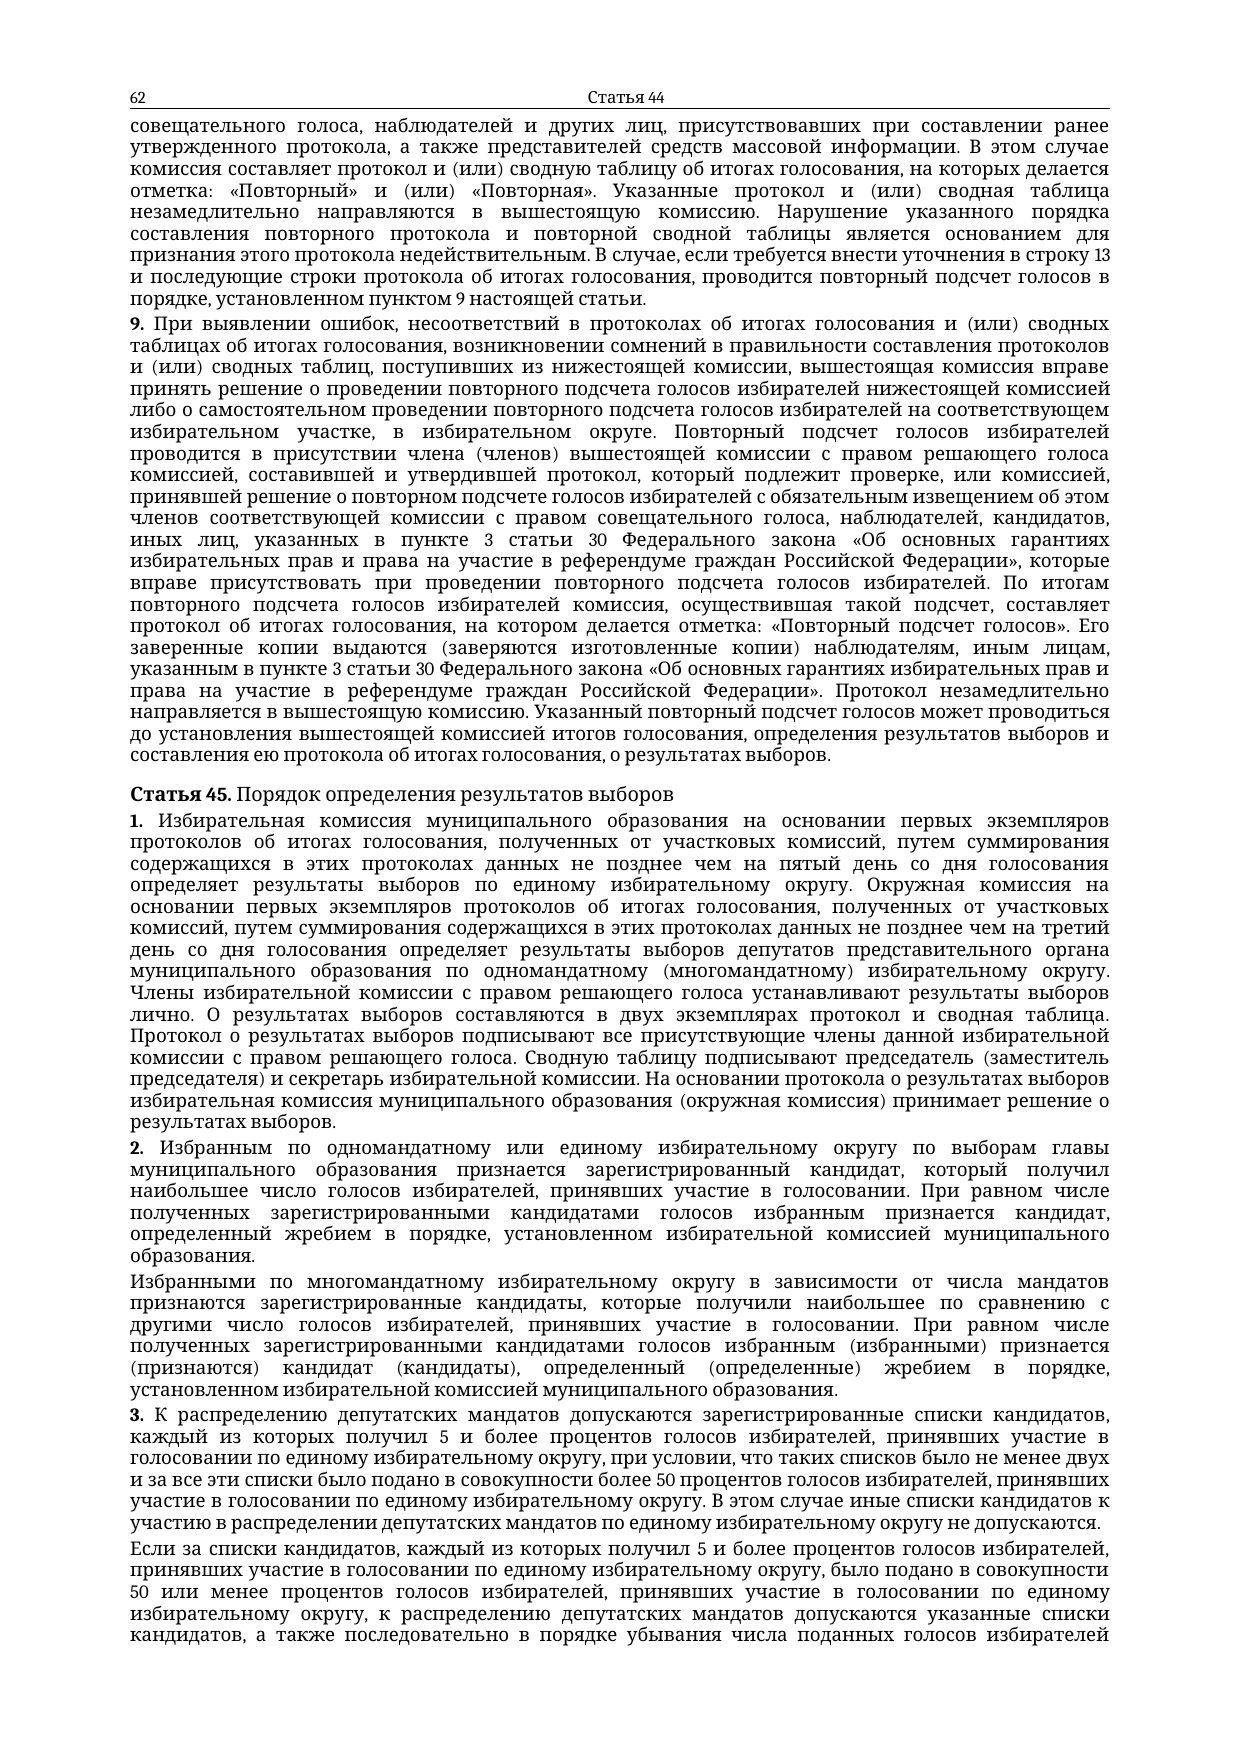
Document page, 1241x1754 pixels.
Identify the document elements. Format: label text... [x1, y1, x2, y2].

text 2. Избранным по одномандатному или единому избирательному округу по выборам главы муниципального образования признается зарегистрированный кандидат, который получил наибольшее число голосов избирателей, принявших участие в голосовании. При равном числе полученных зарегистрированными кандидатами голосов избранным признается кандидат, определенный жребием в порядке, установленном избирательной комиссией муниципального образования. [130, 1138, 1110, 1267]
text Если за списки кандидатов, каждый из которых получил 5 и более процентов голосов избирателей, принявших участие в голосовании по единому избирательному округу, было подано в совокупности 50 или менее процентов голосов избирателей, принявших участие в голосовании по единому избирательному округу, к распределению депутатских мандатов допускаются указанные списки кандидатов, а также последовательно в порядке убывания числа поданных голосов избирателей [130, 1538, 1110, 1646]
text 1. Избирательная комиссия муниципального образования на основании первых экземпляров протоколов об итогах голосования, полученных от участковых комиссий, путем суммирования содержащихся в этих протоколах данных не позднее чем на пятый день со дня голосования определяет результаты выборов по единому избирательному округу. Окружная комиссия на основании первых экземпляров протоколов об итогах голосования, полученных от участковых комиссий, путем суммирования содержащихся в этих протоколах данных не позднее чем на третий день со дня голосования определяет результаты выборов депутатов представительного органа муниципального образования по одномандатному (многомандатному) избирательному округу. Члены избирательной комиссии с правом решающего голоса устанавливают результаты выборов лично. О результатах выборов составляются в двух экземплярах протокол и сводная таблица. Протокол о результатах выборов подписывают все присутствующие члены данной избирательной комиссии с правом решающего голоса. Сводную таблицу подписывают председатель (заместитель председателя) и секретарь избирательной комиссии. На основании протокола о результатах выборов избирательная комиссия муниципального образования (окружная комиссия) принимает решение о результатах выборов. [130, 810, 1110, 1133]
text 3. К распределению депутатских мандатов допускаются зарегистрированные списки кандидатов, каждый из которых получил 5 и более процентов голосов избирателей, принявших участие в голосовании по единому избирательному округу, при условии, что таких списков было не менее двух и за все эти списки было подано в совокупности более 50 процентов голосов избирателей, принявших участие в голосовании по единому избирательному округу. В этом случае иные списки кандидатов к участию в распределении депутатских мандатов по единому избирательному округу не допускаются. [130, 1405, 1110, 1534]
text совещательного голоса, наблюдателей и других лиц, присутствовавших при составлении ранее утвержденного протокола, а также представителей средств массовой информации. В этом случае комиссия составляет протокол и (или) сводную таблицу об итогах голосования, на которых делается отметка: «Повторный» и (или) «Повторная». Указанные протокол и (или) сводная таблица незамедлительно направляются в вышестоящую комиссию. Нарушение указанного порядка составления повторного протокола и повторной сводной таблицы является основанием для признания этого протокола недействительным. В случае, если требуется внести уточнения в строку 13 и последующие строки протокола об итогах голосования, проводится повторный подсчет голосов в порядке, установленном пунктом 9 настоящей статьи. [130, 116, 1110, 309]
text 9. При выявлении ошибок, несоответствий в протоколах об итогах голосования и (или) сводных таблицах об итогах голосования, возникновении сомнений в правильности составления протоколов и (или) сводных таблиц, поступивших из нижестоящей комиссии, вышестоящая комиссия вправе принять решение о проведении повторного подсчета голосов избирателей нижестоящей комиссией либо о самостоятельном проведении повторного подсчета голосов избирателей на соответствующем избирательном участке, в избирательном округе. Повторный подсчет голосов избирателей проводится в присутствии члена (членов) вышестоящей комиссии с правом решающего голоса комиссией, составившей и утвердившей протокол, который подлежит проверке, или комиссией, принявшей решение о повторном подсчете голосов избирателей с обязательным извещением об этом членов соответствующей комиссии с правом совещательного голоса, наблюдателей, кандидатов, иных лиц, указанных в пункте 3 статьи 30 Федерального закона «Об основных гарантиях избирательных прав и права на участие в референдуме граждан Российской Федерации», которые вправе присутствовать при проведении повторного подсчета голосов избирателей. По итогам повторного подсчета голосов избирателей комиссия, осуществившая такой подсчет, составляет протокол об итогах голосования, на котором делается отметка: «Повторный подсчет голосов». Его заверенные копии выдаются (заверяются изготовленные копии) наблюдателям, иным лицам, указанным в пункте 3 статьи 30 Федерального закона «Об основных гарантиях избирательных прав и права на участие в референдуме граждан Российской Федерации». Протокол незамедлительно направляется в вышестоящую комиссию. Указанный повторный подсчет голосов может проводиться до установления вышестоящей комиссией итогов голосования, определения результатов выборов и составления ею протокола об итогах голосования, о результатах выборов. [130, 314, 1110, 767]
text Избранными по многомандатному избирательному округу в зависимости от числа мандатов признаются зарегистрированные кандидаты, которые получили наибольшее по сравнению с другими число голосов избирателей, принявших участие в голосовании. При равном числе полученных зарегистрированными кандидатами голосов избранным (избранными) признается (признаются) кандидат (кандидаты), определенный (определенные) жребием в порядке, установленном избирательной комиссией муниципального образования. [130, 1271, 1110, 1401]
subtitle Статья 45. Порядок определения результатов выборов [130, 783, 1110, 806]
